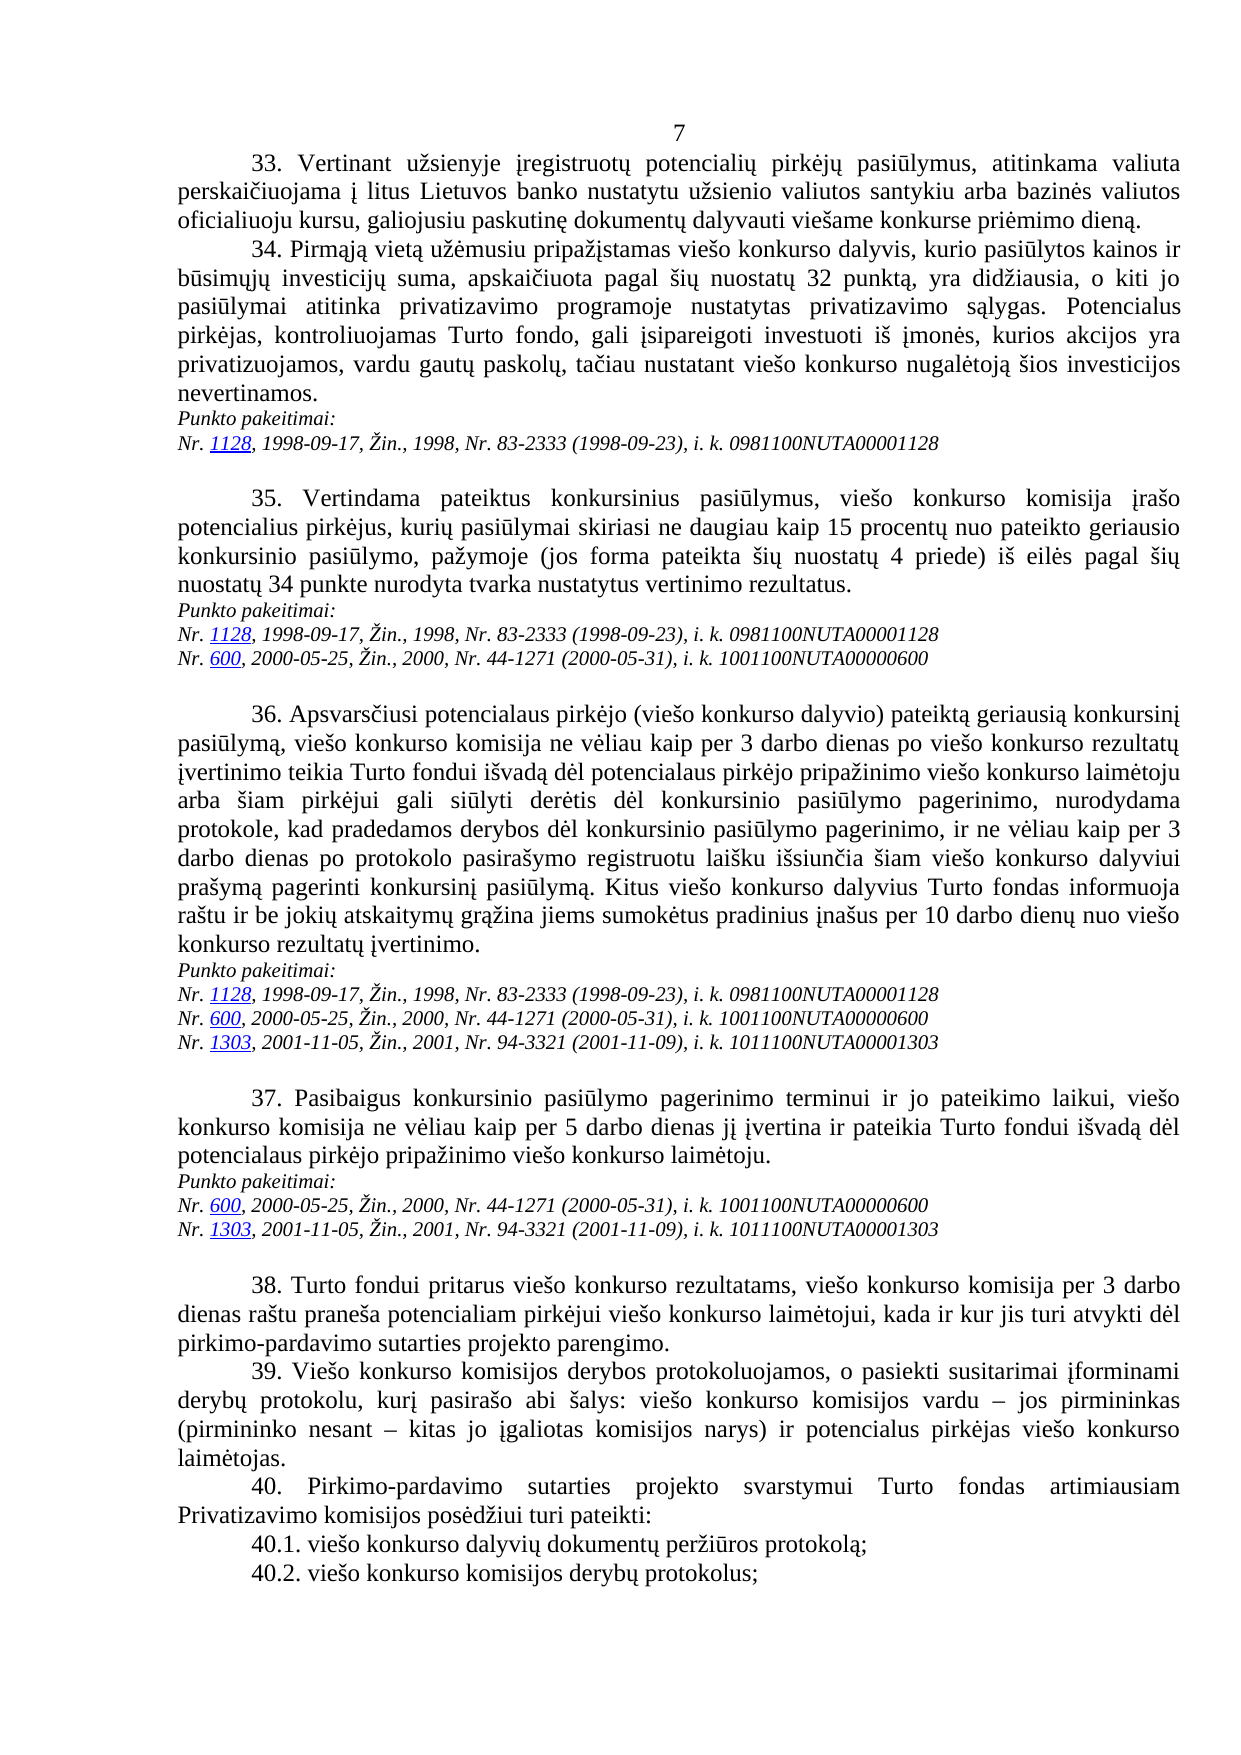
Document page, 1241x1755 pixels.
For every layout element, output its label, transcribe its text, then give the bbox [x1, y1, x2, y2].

text Nr. 600, 2000-05-25, Žin., 2000, Nr. 44-1271 (2000-05-31), i. k. 1001100NUTA00000600 [177, 646, 1181, 670]
text 34. Pirmąją vietą užėmusiu pripažįstamas viešo konkurso dalyvis, kurio pasiūlytos kainos ir būsimųjų investicijų suma, apskaičiuota pagal šių nuostatų 32 punktą, yra didžiausia, o kiti jo pasiūlymai atitinka privatizavimo programoje nustatytas privatizavimo sąlygas. Potencialus pirkėjas, kontroliuojamas Turto fondo, gali įsipareigoti investuoti iš įmonės, kurios akcijos yra privatizuojamos, vardu gautų paskolų, tačiau nustatant viešo konkurso nugalėtoją šios investicijos nevertinamos. [177, 234, 1181, 406]
text Nr. 1303, 2001-11-05, Žin., 2001, Nr. 94-3321 (2001-11-09), i. k. 1011100NUTA00001303 [177, 1030, 1181, 1054]
text Nr. 600, 2000-05-25, Žin., 2000, Nr. 44-1271 (2000-05-31), i. k. 1001100NUTA00000600 [177, 1006, 1181, 1030]
text Nr. 1128, 1998-09-17, Žin., 1998, Nr. 83-2333 (1998-09-23), i. k. 0981100NUTA00001128 [177, 982, 1181, 1006]
text 40.2. viešo konkurso komisijos derybų protokolus; [177, 1558, 1181, 1586]
text 40.1. viešo konkurso dalyvių dokumentų peržiūros protokolą; [177, 1529, 1181, 1558]
text 39. Viešo konkurso komisijos derybos protokoluojamos, o pasiekti susitarimai įforminami derybų protokolu, kurį pasirašo abi šalys: viešo konkurso komisijos vardu – jos pirmininkas (pirmininko nesant – kitas jo įgaliotas komisijos narys) ir potencialus pirkėjas viešo konkurso laimėtojas. [177, 1356, 1181, 1471]
text Punkto pakeitimai: [177, 406, 1181, 430]
text 36. Apsvarsčiusi potencialaus pirkėjo (viešo konkurso dalyvio) pateiktą geriausią konkursinį pasiūlymą, viešo konkurso komisija ne vėliau kaip per 3 darbo dienas po viešo konkurso rezultatų įvertinimo teikia Turto fondui išvadą dėl potencialaus pirkėjo pripažinimo viešo konkurso laimėtoju arba šiam pirkėjui gali siūlyti derėtis dėl konkursinio pasiūlymo pagerinimo, nurodydama protokole, kad pradedamos derybos dėl konkursinio pasiūlymo pagerinimo, ir ne vėliau kaip per 3 darbo dienas po protokolo pasirašymo registruotu laišku išsiunčia šiam viešo konkurso dalyviui prašymą pagerinti konkursinį pasiūlymą. Kitus viešo konkurso dalyvius Turto fondas informuoja raštu ir be jokių atskaitymų grąžina jiems sumokėtus pradinius įnašus per 10 darbo dienų nuo viešo konkurso rezultatų įvertinimo. [177, 699, 1181, 958]
text Punkto pakeitimai: [177, 598, 1181, 622]
text Nr. 1128, 1998-09-17, Žin., 1998, Nr. 83-2333 (1998-09-23), i. k. 0981100NUTA00001128 [177, 430, 1181, 454]
text 37. Pasibaigus konkursinio pasiūlymo pagerinimo terminui ir jo pateikimo laikui, viešo konkurso komisija ne vėliau kaip per 5 darbo dienas jį įvertina ir pateikia Turto fondui išvadą dėl potencialaus pirkėjo pripažinimo viešo konkurso laimėtoju. [177, 1083, 1181, 1169]
text Nr. 1303, 2001-11-05, Žin., 2001, Nr. 94-3321 (2001-11-09), i. k. 1011100NUTA00001303 [177, 1217, 1181, 1241]
text 35. Vertindama pateiktus konkursinius pasiūlymus, viešo konkurso komisija įrašo potencialius pirkėjus, kurių pasiūlymai skiriasi ne daugiau kaip 15 procentų nuo pateikto geriausio konkursinio pasiūlymo, pažymoje (jos forma pateikta šių nuostatų 4 priede) iš eilės pagal šių nuostatų 34 punkte nurodyta tvarka nustatytus vertinimo rezultatus. [177, 483, 1181, 598]
text 33. Vertinant užsienyje įregistruotų potencialių pirkėjų pasiūlymus, atitinkama valiuta perskaičiuojama į litus Lietuvos banko nustatytu užsienio valiutos santykiu arba bazinės valiutos oficialiuoju kursu, galiojusiu paskutinę dokumentų dalyvauti viešame konkurse priėmimo dieną. [177, 148, 1181, 234]
text 38. Turto fondui pritarus viešo konkurso rezultatams, viešo konkurso komisija per 3 darbo dienas raštu praneša potencialiam pirkėjui viešo konkurso laimėtojui, kada ir kur jis turi atvykti dėl pirkimo-pardavimo sutarties projekto parengimo. [177, 1270, 1181, 1356]
text 40. Pirkimo-pardavimo sutarties projekto svarstymui Turto fondas artimiausiam Privatizavimo komisijos posėdžiui turi pateikti: [177, 1471, 1181, 1529]
text Punkto pakeitimai: [177, 1169, 1181, 1193]
text Nr. 1128, 1998-09-17, Žin., 1998, Nr. 83-2333 (1998-09-23), i. k. 0981100NUTA00001128 [177, 622, 1181, 646]
text Nr. 600, 2000-05-25, Žin., 2000, Nr. 44-1271 (2000-05-31), i. k. 1001100NUTA00000600 [177, 1193, 1181, 1217]
text Punkto pakeitimai: [177, 958, 1181, 982]
